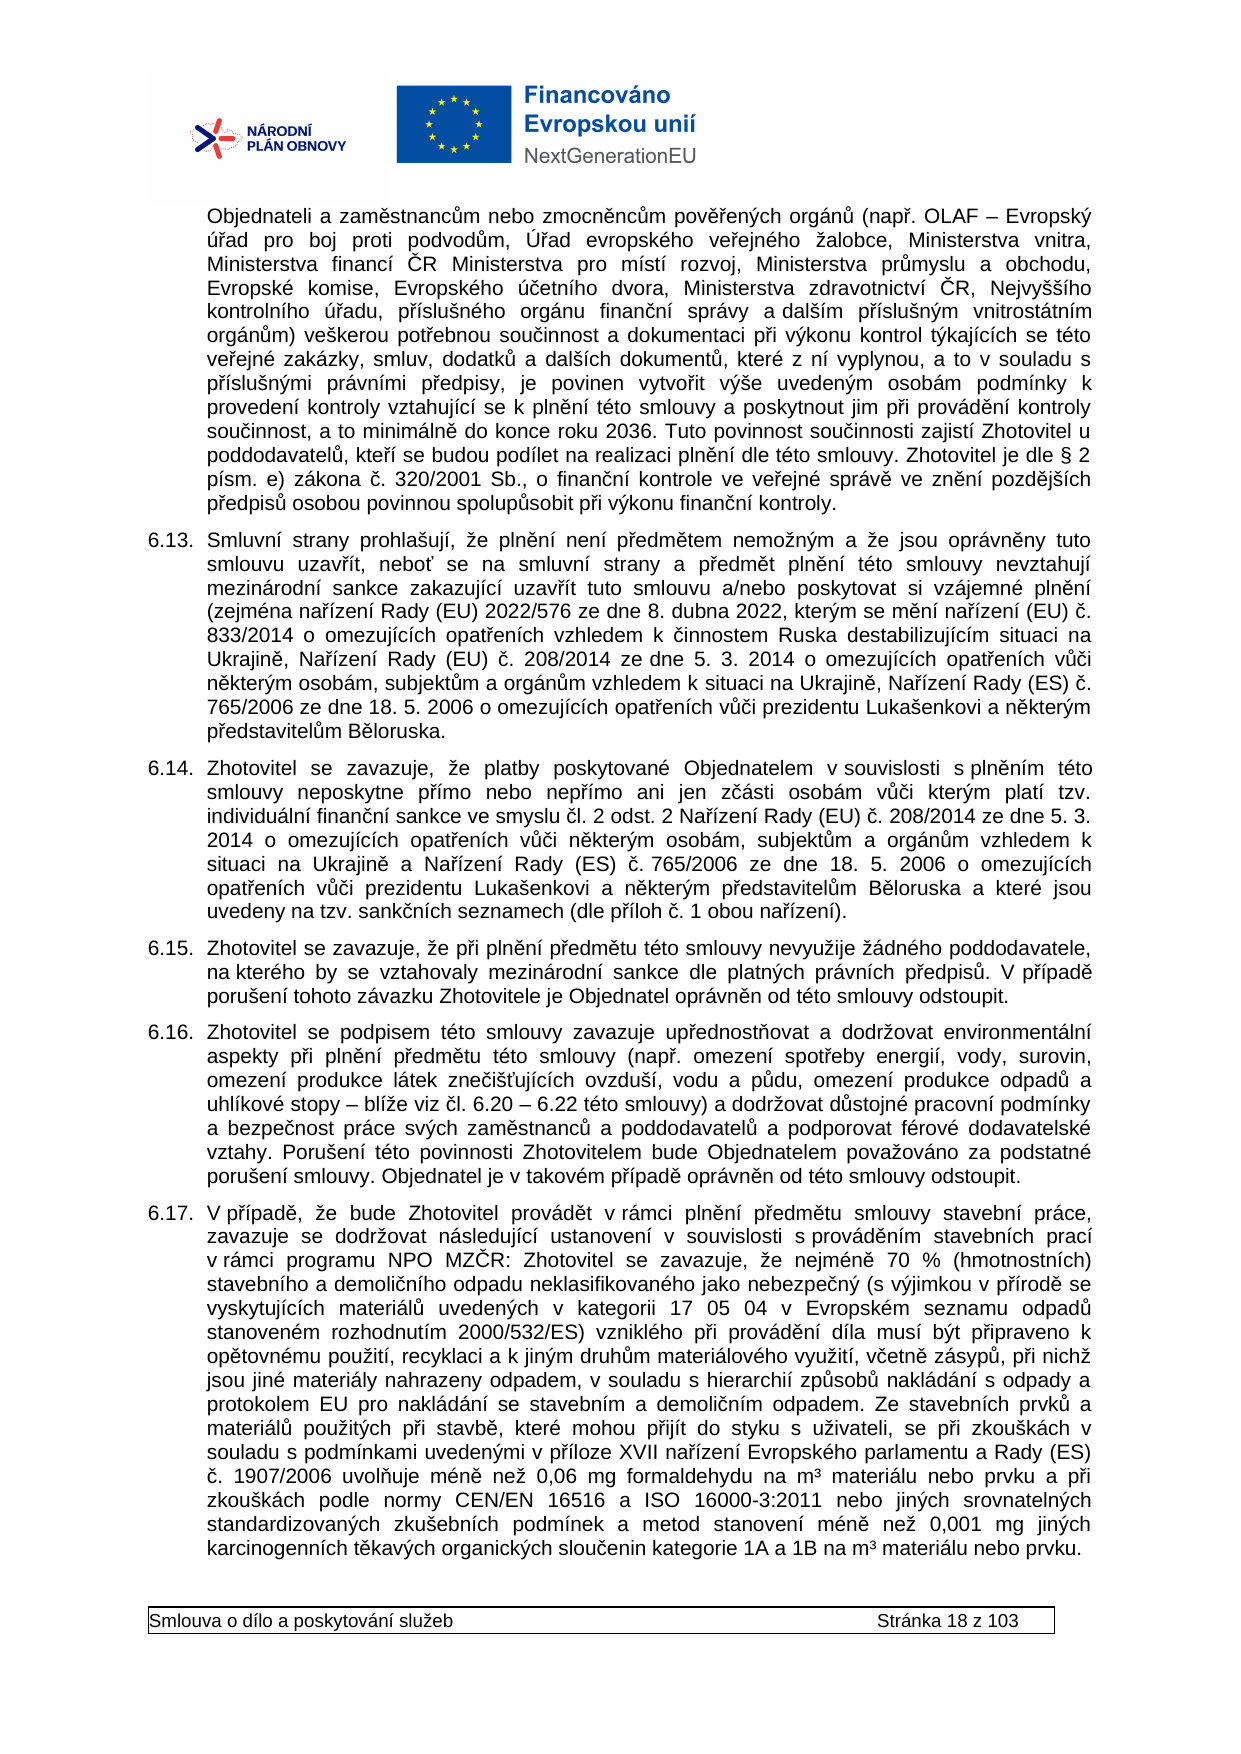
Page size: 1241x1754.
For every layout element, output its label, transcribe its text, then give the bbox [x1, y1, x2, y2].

list V případě, že bude Zhotovitel provádět v rámci plnění předmětu smlouvy stavební práce, zavazuje se dodržovat následující ustanovení v souvislosti s prováděním stavebních prací v rámci programu NPO MZČR: Zhotovitel se zavazuje, že nejméně 70 % (hmotnostních) stavebního a demoličního odpadu neklasifikovaného jako nebezpečný (s výjimkou v přírodě se vyskytujících materiálů uvedených v kategorii 17 05 04 v Evropském seznamu odpadů stanoveném rozhodnutím 2000/532/ES) vzniklého při provádění díla musí být připraveno k opětovnému použití, recyklaci a k jiným druhům materiálového využití, včetně zásypů, při nichž jsou jiné materiály nahrazeny odpadem, v souladu s hierarchií způsobů nakládání s odpady a protokolem EU pro nakládání se stavebním a demoličním odpadem. Ze stavebních prvků a materiálů použitých při stavbě, které mohou přijít do styku s uživateli, se při zkouškách v souladu s podmínkami uvedenými v příloze XVII nařízení Evropského parlamentu a Rady (ES) č. 1907/2006 uvolňuje méně než 0,06 mg formaldehydu na m³ materiálu nebo prvku a při zkouškách podle normy CEN/EN 16516 a ISO 16000-3:2011 nebo jiných srovnatelných standardizovaných zkušebních podmínek a metod stanovení méně než 0,001 mg jiných karcinogenních těkavých organických sloučenin kategorie 1A a 1B na m³ materiálu nebo prvku. [148, 1200, 1093, 1560]
list Zhotovitel se zavazuje, že při plnění předmětu této smlouvy nevyužije žádného poddodavatele, na kterého by se vztahovaly mezinárodní sankce dle platných právních předpisů. V případě porušení tohoto závazku Zhotovitele je Objednatel oprávněn od této smlouvy odstoupit. [148, 936, 1093, 1008]
list Zhotovitel se podpisem této smlouvy zavazuje upřednostňovat a dodržovat environmentální aspekty při plnění předmětu této smlouvy (např. omezení spotřeby energií, vody, surovin, omezení produkce látek znečišťujících ovzduší, vodu a půdu, omezení produkce odpadů a uhlíkové stopy – blíže viz čl. 6.20 – 6.22 této smlouvy) a dodržovat důstojné pracovní podmínky a bezpečnost práce svých zaměstnanců a poddodavatelů a podporovat férové dodavatelské vztahy. Porušení této povinnosti Zhotovitelem bude Objednatelem považováno za podstatné porušení smlouvy. Objednatel je v takovém případě oprávněn od této smlouvy odstoupit. [148, 1020, 1093, 1188]
list Objednateli a zaměstnancům nebo zmocněncům pověřených orgánů (např. OLAF – Evropský úřad pro boj proti podvodům, Úřad evropského veřejného žalobce, Ministerstva vnitra, Ministerstva financí ČR Ministerstva pro místí rozvoj, Ministerstva průmyslu a obchodu, Evropské komise, Evropského účetního dvora, Ministerstva zdravotnictví ČR, Nejvyššího kontrolního úřadu, příslušného orgánu finanční správy a dalším příslušným vnitrostátním orgánům) veškerou potřebnou součinnost a dokumentaci při výkonu kontrol týkajících se této veřejné zakázky, smluv, dodatků a dalších dokumentů, které z ní vyplynou, a to v souladu s příslušnými právními předpisy, je povinen vytvořit výše uvedeným osobám podmínky k provedení kontroly vztahující se k plnění této smlouvy a poskytnout jim při provádění kontroly součinnost, a to minimálně do konce roku 2036. Tuto povinnost součinnosti zajistí Zhotovitel u poddodavatelů, kteří se budou podílet na realizaci plnění dle této smlouvy. Zhotovitel je dle § 2 písm. e) zákona č. 320/2001 Sb., o finanční kontrole ve veřejné správě ve znění pozdějších předpisů osobou povinnou spolupůsobit při výkonu finanční kontroly. [148, 203, 1093, 515]
list Smluvní strany prohlašují, že plnění není předmětem nemožným a že jsou oprávněny tuto smlouvu uzavřít, neboť se na smluvní strany a předmět plnění této smlouvy nevztahují mezinárodní sankce zakazující uzavřít tuto smlouvu a/nebo poskytovat si vzájemné plnění (zejména nařízení Rady (EU) 2022/576 ze dne 8. dubna 2022, kterým se mění nařízení (EU) č. 833/2014 o omezujících opatřeních vzhledem k činnostem Ruska destabilizujícím situaci na Ukrajině, Nařízení Rady (EU) č. 208/2014 ze dne 5. 3. 2014 o omezujících opatřeních vůči některým osobám, subjektům a orgánům vzhledem k situaci na Ukrajině, Nařízení Rady (ES) č. 765/2006 ze dne 18. 5. 2006 o omezujících opatřeních vůči prezidentu Lukašenkovi a některým představitelům Běloruska. [148, 527, 1093, 743]
list Zhotovitel se zavazuje, že platby poskytované Objednatelem v souvislosti s plněním této smlouvy neposkytne přímo nebo nepřímo ani jen zčásti osobám vůči kterým platí tzv. individuální finanční sankce ve smyslu čl. 2 odst. 2 Nařízení Rady (EU) č. 208/2014 ze dne 5. 3. 2014 o omezujících opatřeních vůči některým osobám, subjektům a orgánům vzhledem k situaci na Ukrajině a Nařízení Rady (ES) č. 765/2006 ze dne 18. 5. 2006 o omezujících opatřeních vůči prezidentu Lukašenkovi a některým představitelům Běloruska a které jsou uvedeny na tzv. sankčních seznamech (dle příloh č. 1 obou nařízení). [148, 756, 1093, 923]
